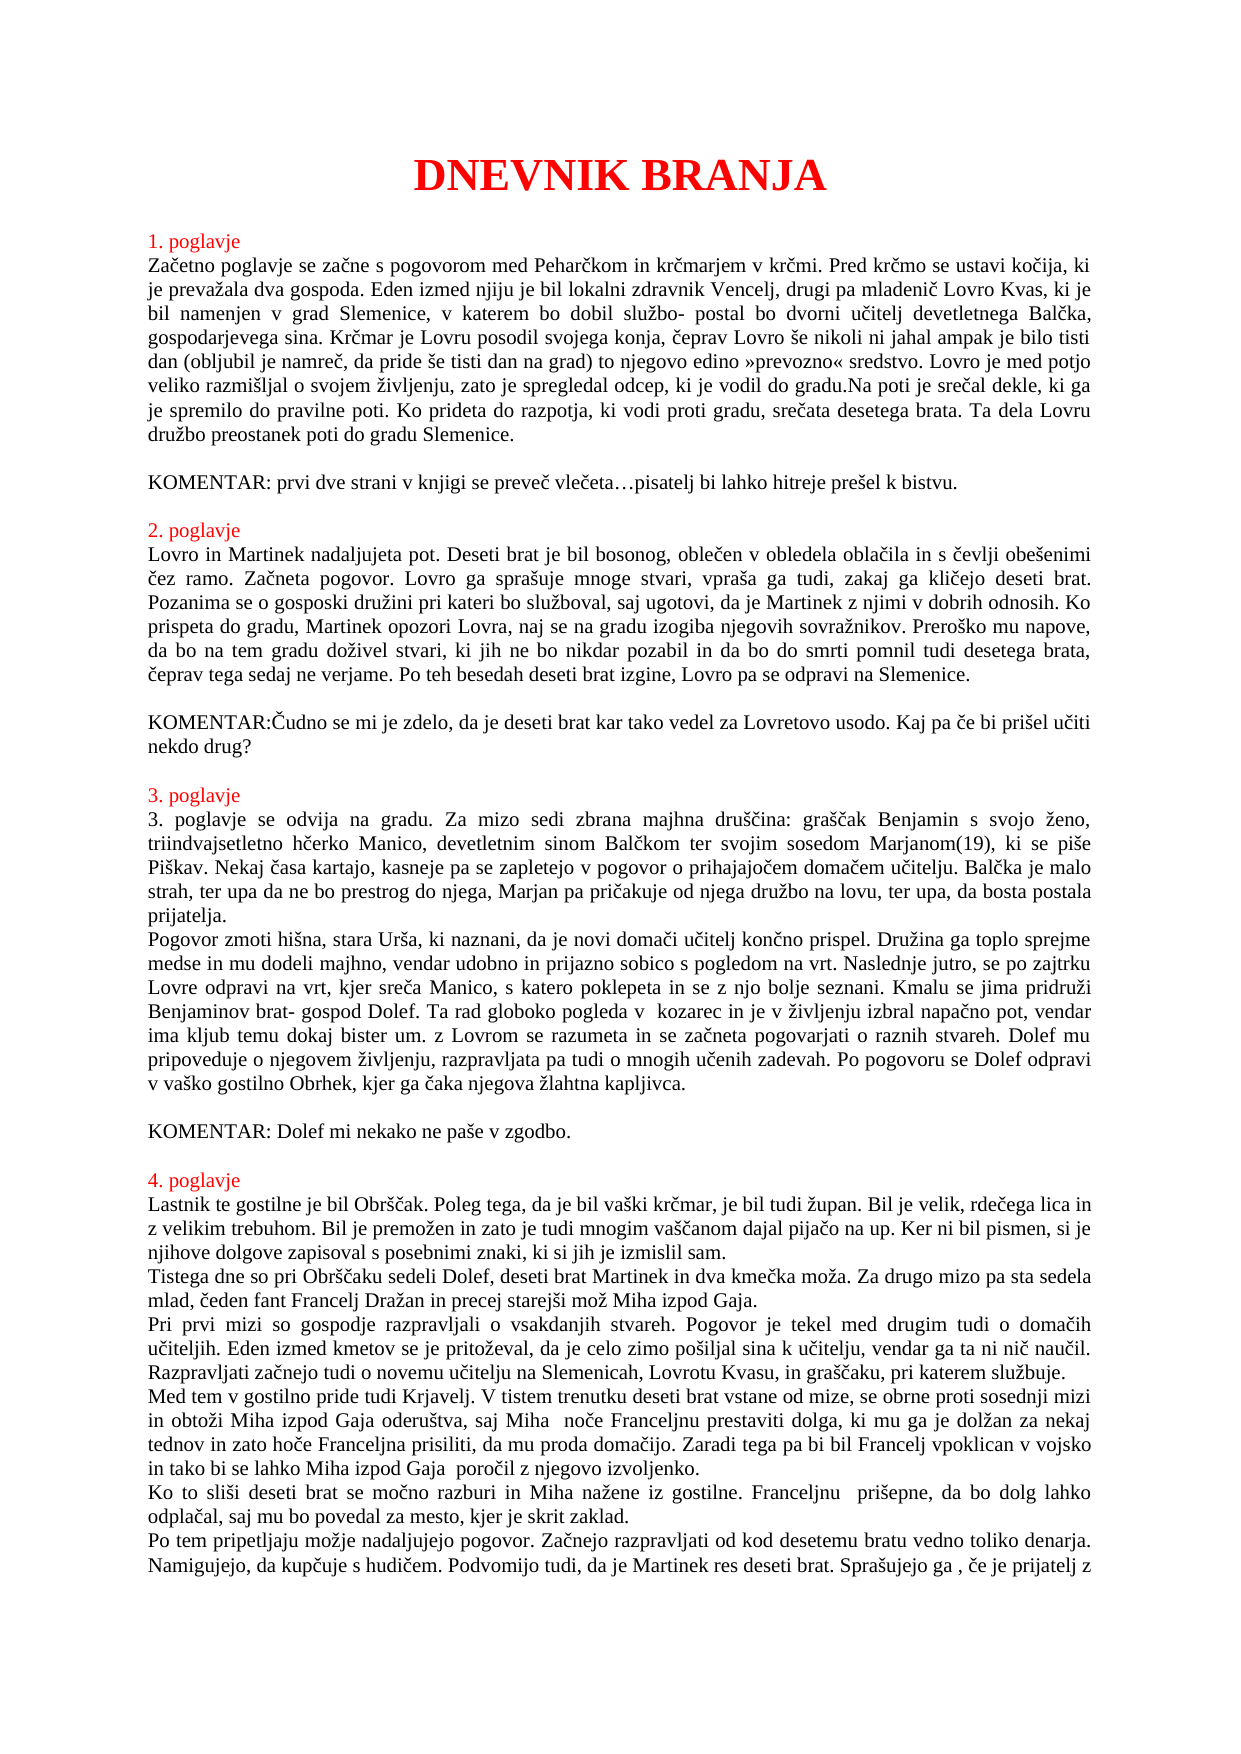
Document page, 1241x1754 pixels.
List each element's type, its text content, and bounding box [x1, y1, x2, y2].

text 1. poglavje [148, 229, 1093, 253]
text Po tem pripetljaju možje nadaljujejo pogovor. Začnejo razpravljati od kod desetemu bratu vedno toliko denarja. Namigujejo, da kupčuje s hudičem. Podvomijo tudi, da je Martinek res deseti brat. Sprašujejo ga , če je prijatelj z [148, 1528, 1093, 1577]
text 3. poglavje se odvija na gradu. Za mizo sedi zbrana majhna druščina: graščak Benjamin s svojo ženo, triindvajsetletno hčerko Manico, devetletnim sinom Balčkom ter svojim sosedom Marjanom(19), ki se piše Piškav. Nekaj časa kartajo, kasneje pa se zapletejo v pogovor o prihajajočem domačem učitelju. Balčka je malo strah, ter upa da ne bo prestrog do njega, Marjan pa pričakuje od njega družbo na lovu, ter upa, da bosta postala prijatelja. [148, 807, 1093, 927]
text Začetno poglavje se začne s pogovorom med Peharčkom in krčmarjem v krčmi. Pred krčmo se ustavi kočija, ki je prevažala dva gospoda. Eden izmed njiju je bil lokalni zdravnik Vencelj, drugi pa mladenič Lovro Kvas, ki je bil namenjen v grad Slemenice, v katerem bo dobil službo- postal bo dvorni učitelj devetletnega Balčka, gospodarjevega sina. Krčmar je Lovru posodil svojega konja, čeprav Lovro še nikoli ni jahal ampak je bilo tisti dan (obljubil je namreč, da pride še tisti dan na grad) to njegovo edino »prevozno« sredstvo. Lovro je med potjo veliko razmišljal o svojem življenju, zato je spregledal odcep, ki je vodil do gradu.Na poti je srečal dekle, ki ga je spremilo do pravilne poti. Ko prideta do razpotja, ki vodi proti gradu, srečata desetega brata. Ta dela Lovru družbo preostanek poti do gradu Slemenice. [148, 253, 1093, 446]
text KOMENTAR: Dolef mi nekako ne paše v zgodbo. [148, 1119, 1093, 1143]
text 3. poglavje [148, 782, 1093, 807]
text Pri prvi mizi so gospodje razpravljali o vsakdanjih stvareh. Pogovor je tekel med drugim tudi o domačih učiteljih. Eden izmed kmetov se je pritoževal, da je celo zimo pošiljal sina k učitelju, vendar ga ta ni nič naučil. Razpravljati začnejo tudi o novemu učitelju na Slemenicah, Lovrotu Kvasu, in graščaku, pri katerem službuje. [148, 1312, 1093, 1384]
text Lovro in Martinek nadaljujeta pot. Deseti brat je bil bosonog, oblečen v obledela oblačila in s čevlji obešenimi čez ramo. Začneta pogovor. Lovro ga sprašuje mnoge stvari, vpraša ga tudi, zakaj ga kličejo deseti brat. Pozanima se o gosposki družini pri kateri bo služboval, saj ugotovi, da je Martinek z njimi v dobrih odnosih. Ko prispeta do gradu, Martinek opozori Lovra, naj se na gradu izogiba njegovih sovražnikov. Preroško mu napove, da bo na tem gradu doživel stvari, ki jih ne bo nikdar pozabil in da bo do smrti pomnil tudi desetega brata, čeprav tega sedaj ne verjame. Po teh besedah deseti brat izgine, Lovro pa se odpravi na Slemenice. [148, 542, 1093, 686]
text Pogovor zmoti hišna, stara Urša, ki naznani, da je novi domači učitelj končno prispel. Družina ga toplo sprejme medse in mu dodeli majhno, vendar udobno in prijazno sobico s pogledom na vrt. Naslednje jutro, se po zajtrku Lovre odpravi na vrt, kjer sreča Manico, s katero poklepeta in se z njo bolje seznani. Kmalu se jima pridruži Benjaminov brat- gospod Dolef. Ta rad globoko pogleda v kozarec in je v življenju izbral napačno pot, vendar ima kljub temu dokaj bister um. z Lovrom se razumeta in se začneta pogovarjati o raznih stvareh. Dolef mu pripoveduje o njegovem življenju, razpravljata pa tudi o mnogih učenih zadevah. Po pogovoru se Dolef odpravi v vaško gostilno Obrhek, kjer ga čaka njegova žlahtna kapljivca. [148, 927, 1093, 1095]
text Ko to sliši deseti brat se močno razburi in Miha nažene iz gostilne. Franceljnu prišepne, da bo dolg lahko odplačal, saj mu bo povedal za mesto, kjer je skrit zaklad. [148, 1480, 1093, 1528]
text 4. poglavje [148, 1167, 1093, 1192]
text 2. poglavje [148, 518, 1093, 542]
text Lastnik te gostilne je bil Obrščak. Poleg tega, da je bil vaški krčmar, je bil tudi župan. Bil je velik, rdečega lica in z velikim trebuhom. Bil je premožen in zato je tudi mnogim vaščanom dajal pijačo na up. Ker ni bil pismen, si je njihove dolgove zapisoval s posebnimi znaki, ki si jih je izmislil sam. [148, 1192, 1093, 1264]
text Tistega dne so pri Obrščaku sedeli Dolef, deseti brat Martinek in dva kmečka moža. Za drugo mizo pa sta sedela mlad, čeden fant Francelj Dražan in precej starejši mož Miha izpod Gaja. [148, 1264, 1093, 1312]
text KOMENTAR: prvi dve strani v knjigi se preveč vlečeta…pisatelj bi lahko hitreje prešel k bistvu. [148, 470, 1093, 494]
text DNEVNIK BRANJA [148, 148, 1093, 200]
text KOMENTAR:Čudno se mi je zdelo, da je deseti brat kar tako vedel za Lovretovo usodo. Kaj pa če bi prišel učiti nekdo drug? [148, 710, 1093, 758]
text Med tem v gostilno pride tudi Krjavelj. V tistem trenutku deseti brat vstane od mize, se obrne proti sosednji mizi in obtoži Miha izpod Gaja oderuštva, saj Miha noče Franceljnu prestaviti dolga, ki mu ga je dolžan za nekaj tednov in zato hoče Franceljna prisiliti, da mu proda domačijo. Zaradi tega pa bi bil Francelj vpoklican v vojsko in tako bi se lahko Miha izpod Gaja poročil z njegovo izvoljenko. [148, 1384, 1093, 1480]
